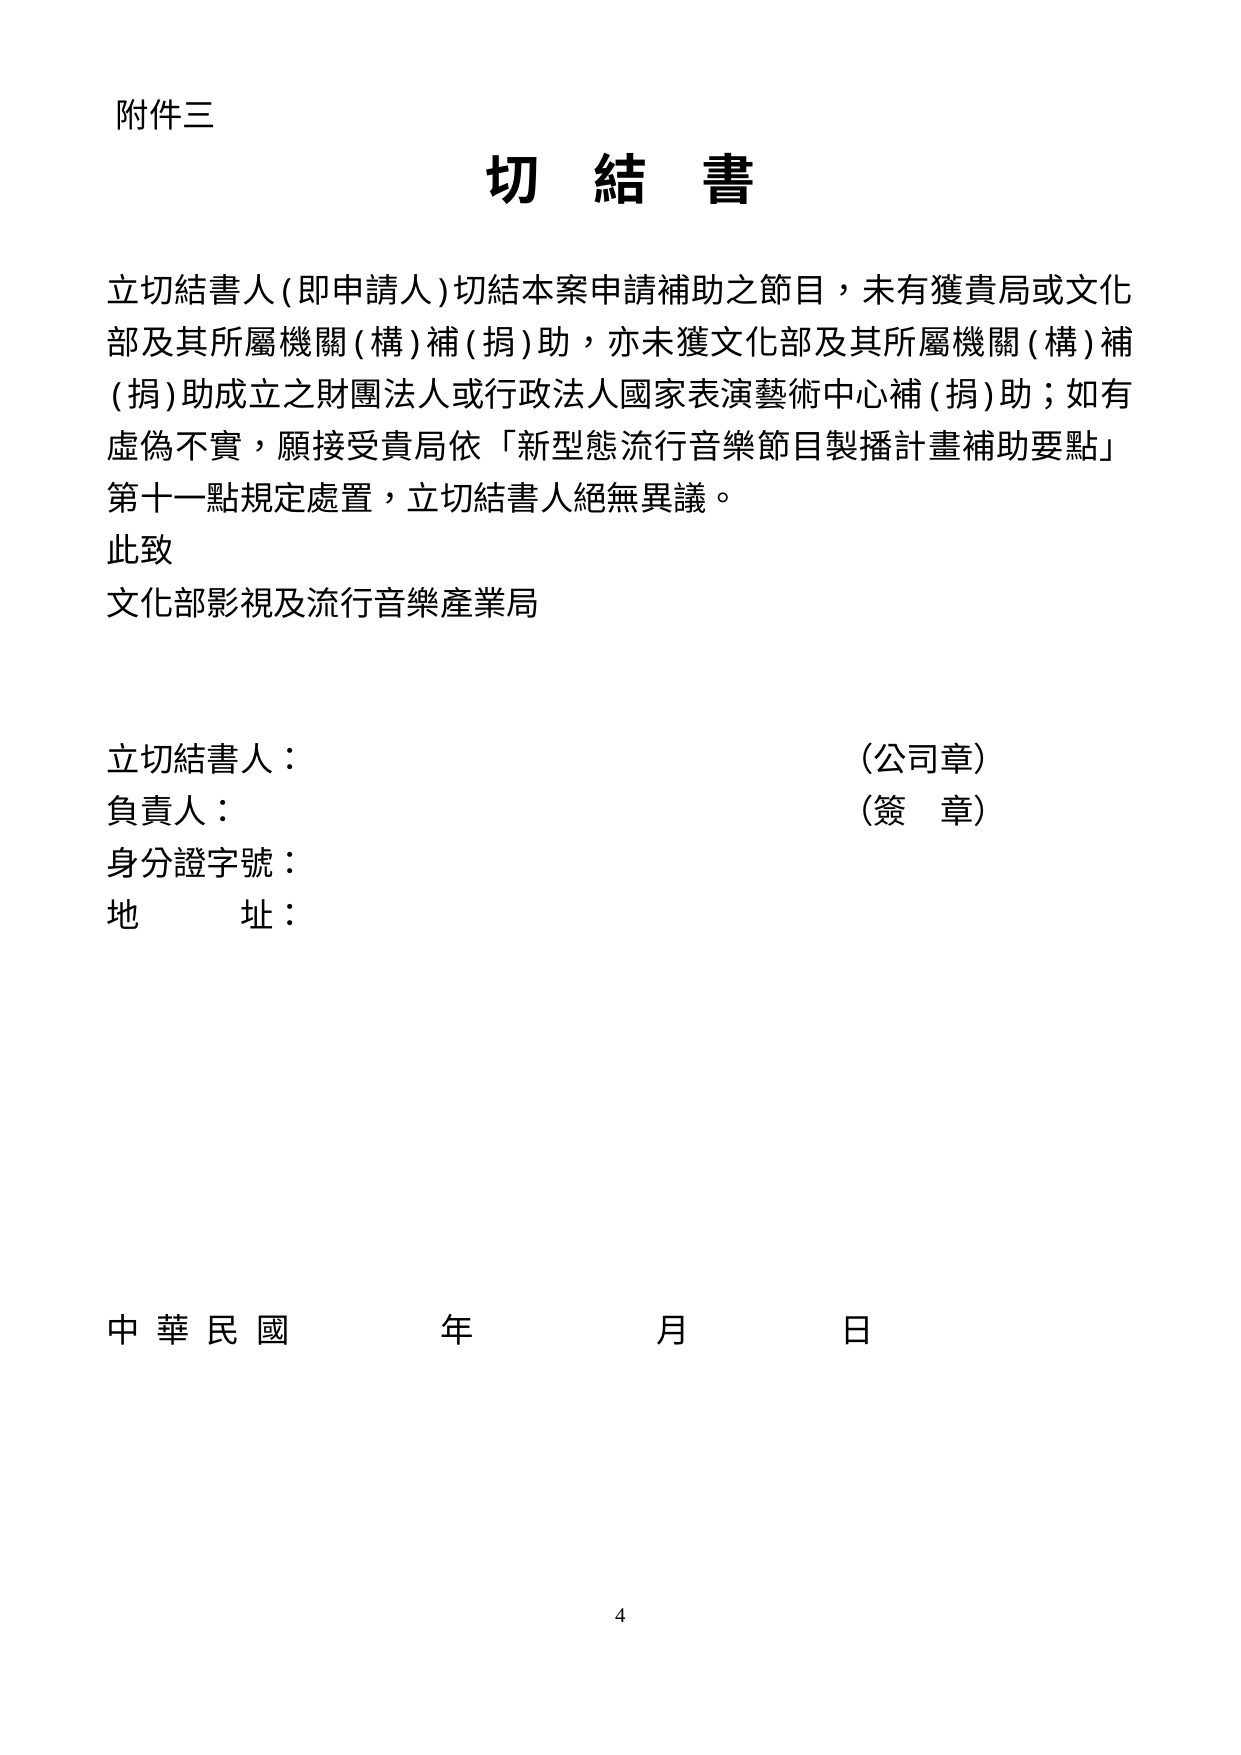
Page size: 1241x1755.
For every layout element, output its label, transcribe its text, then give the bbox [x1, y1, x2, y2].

text 附件三 [106, 89, 1134, 137]
text 地 址： [106, 886, 1134, 938]
text 中 華 民 國 年 月 日 [106, 1302, 1134, 1352]
text 立切結書人： （公司章） [106, 729, 1134, 782]
text 切 結 書 [106, 137, 1134, 215]
text 負責人： （簽 章） [106, 782, 1134, 834]
text 身分證字號： [106, 834, 1134, 886]
text 文化部影視及流行音樂產業局 [106, 573, 1134, 625]
text 立切結書人(即申請人)切結本案申請補助之節目，未有獲貴局或文化部及其所屬機關(構)補(捐)助，亦未獲文化部及其所屬機關(構)補(捐)助成立之財團法人或行政法人國家表演藝術中心補(捐)助；如有虛偽不實，願接受貴局依「新型態流行音樂節目製播計畫補助要點」第十一點規定處置，立切結書人絕無異議。 [106, 261, 1134, 521]
text 此致 [106, 521, 1134, 573]
